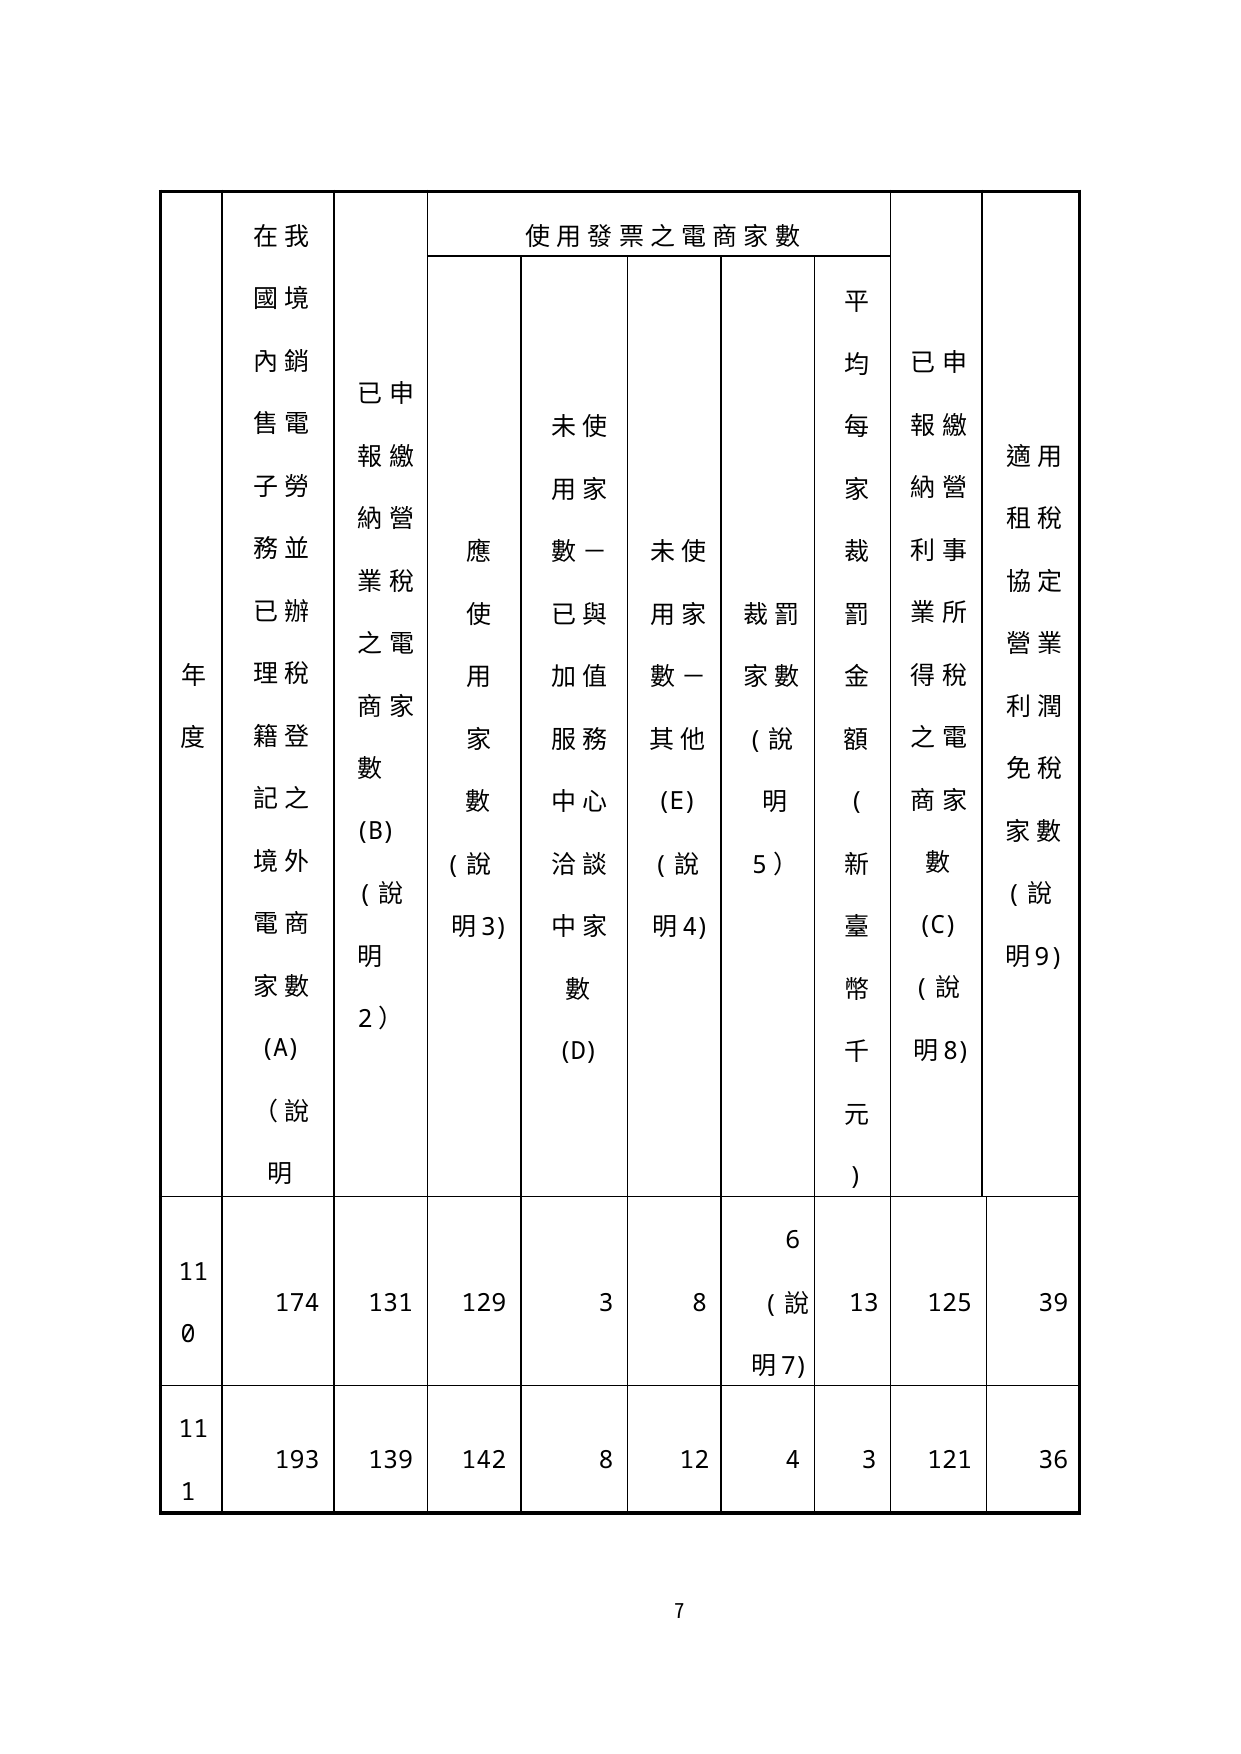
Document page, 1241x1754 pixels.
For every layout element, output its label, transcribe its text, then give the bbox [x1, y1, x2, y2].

table_cell 未使用家數－其他 (E) (說明4) [628, 257, 720, 1196]
table_cell 131 [335, 1197, 427, 1385]
table_cell 125 [891, 1197, 986, 1385]
table_cell 應使用家數 (說明3) [428, 257, 520, 1196]
table_header 已申報繳納營業稅之電商家數(B) (說明2） [335, 193, 427, 1196]
table_cell 139 [335, 1386, 427, 1511]
table_cell 110 [162, 1197, 221, 1385]
table_cell 6 (說明7) [722, 1197, 814, 1385]
table_header 年度 [162, 193, 221, 1196]
table_cell 111 [162, 1386, 221, 1511]
table_cell 未使用家數－已與加值服務中心洽談中家數 (D) [522, 257, 627, 1196]
table_cell 121 [891, 1386, 986, 1511]
table_header 適用租稅協定營業利潤免稅家數 (說明9) [983, 193, 1078, 1196]
table_header 使用發票之電商家數 [428, 193, 890, 255]
table_cell 36 [987, 1386, 1078, 1511]
table_header 已申報繳納營利事業所得稅之電商家數 (C) (說明8) [891, 193, 981, 1196]
table_header 在我國境內銷售電子勞務並已辦理稅籍登記之境外電商家數(A) （說明1） [223, 193, 333, 1196]
table_cell 129 [428, 1197, 520, 1385]
table_cell 193 [223, 1386, 333, 1511]
table_cell 裁罰 家數 (說明5） [722, 257, 814, 1196]
table_cell 12 [628, 1386, 720, 1511]
table_cell 4 [722, 1386, 814, 1511]
table_cell 3 [522, 1197, 627, 1385]
table_cell 39 [987, 1197, 1078, 1385]
table_cell 142 [428, 1386, 520, 1511]
table_cell 8 [628, 1197, 720, 1385]
table_cell 8 [522, 1386, 627, 1511]
table_cell 13 [815, 1197, 890, 1385]
table_cell 平均每家裁罰金額 (新臺幣千元) [815, 257, 890, 1196]
table_cell 174 [223, 1197, 333, 1385]
table_cell 3 [815, 1386, 890, 1511]
